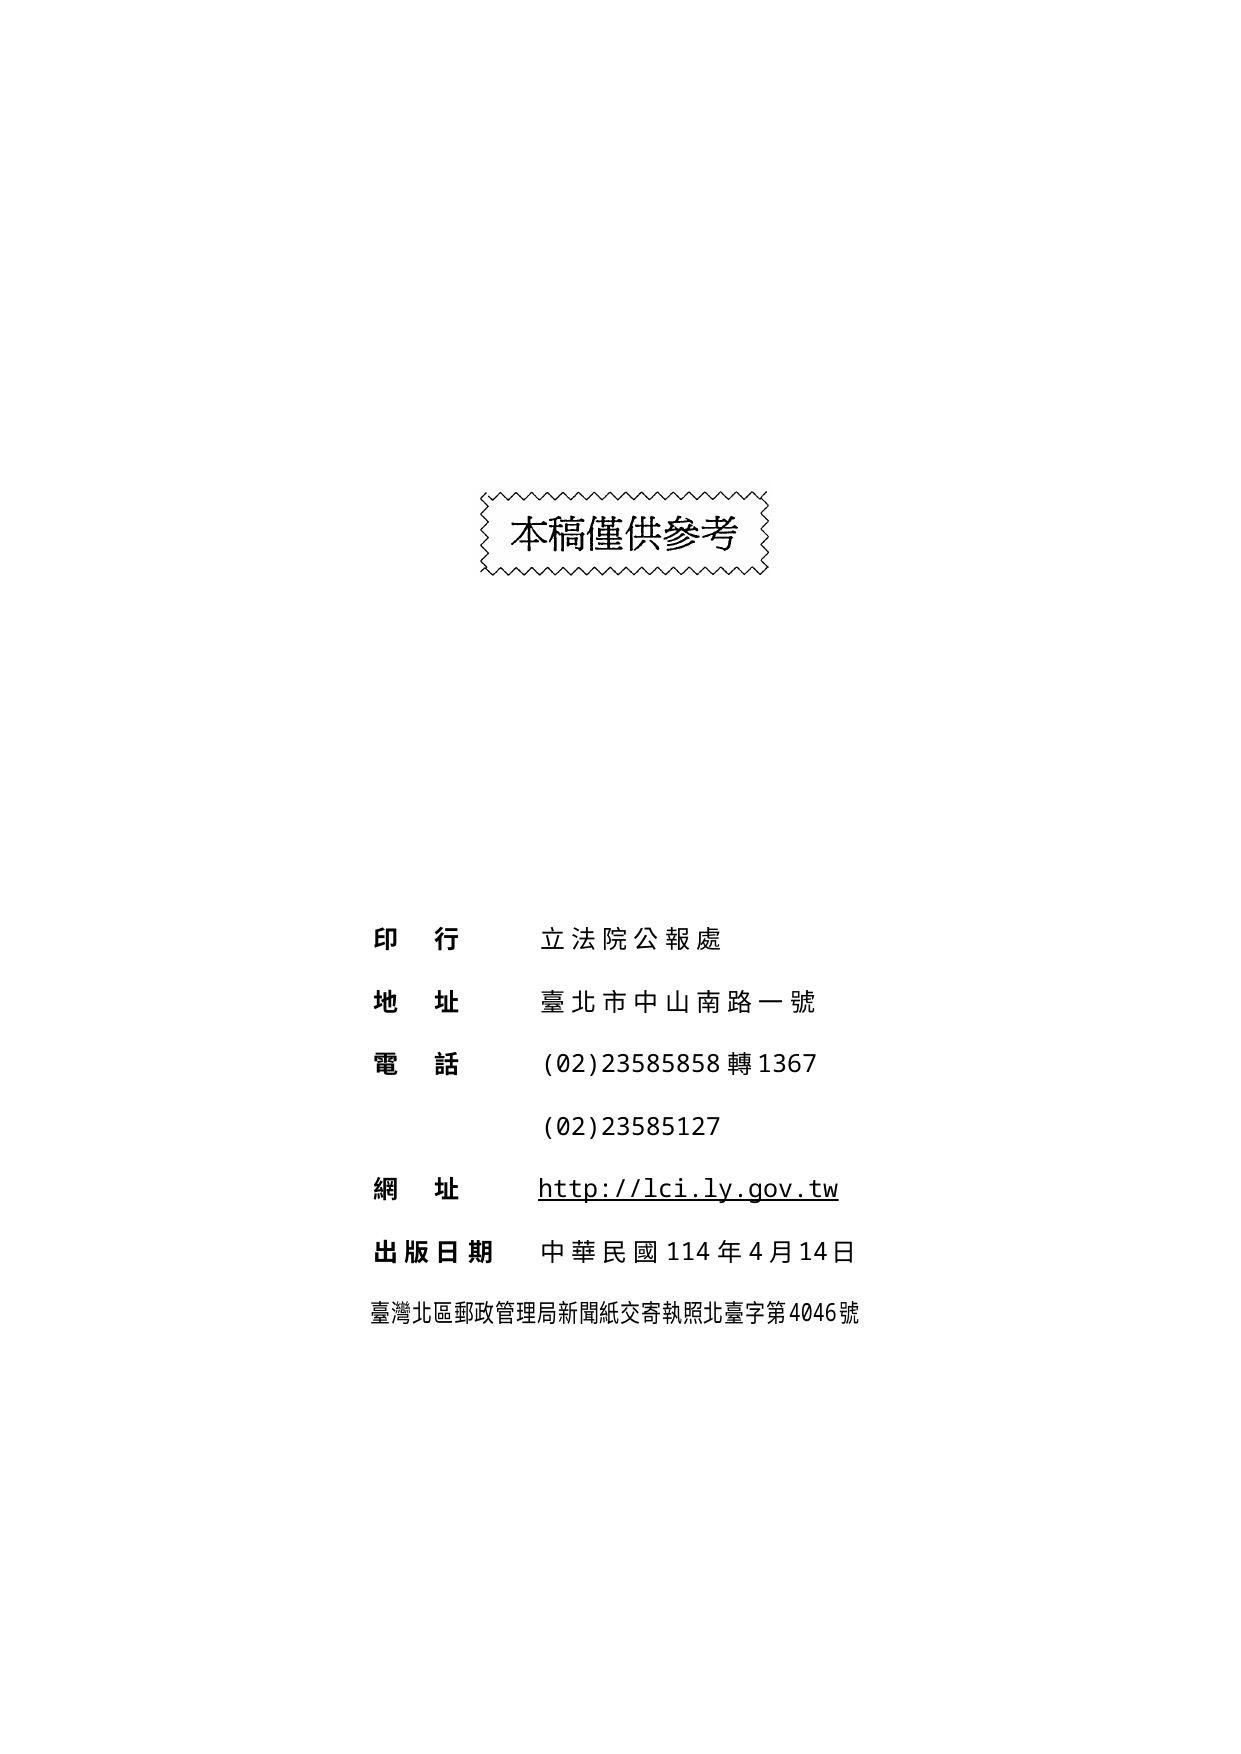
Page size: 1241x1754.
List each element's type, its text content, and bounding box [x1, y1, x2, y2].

table_cell http://lci.ly.gov.tw [534, 1156, 878, 1219]
table_header [468, 406, 773, 594]
table_header 立法院公報處 [534, 906, 878, 969]
table_cell 出版日期 [362, 1219, 534, 1281]
table_cell 地址 [362, 969, 534, 1031]
table_header 印行 [362, 906, 534, 969]
table_cell 臺北市中山南路一號 [534, 969, 878, 1031]
table_cell 中華民國114年4月14日 [534, 1219, 878, 1281]
table_cell (02)23585858轉1367 (02)23585127 [534, 1031, 878, 1156]
table_cell 網址 [362, 1156, 534, 1219]
table_cell 臺灣北區郵政管理局新聞紙交寄執照北臺字第4046號 [362, 1281, 878, 1344]
table_cell 電話 [362, 1031, 534, 1156]
